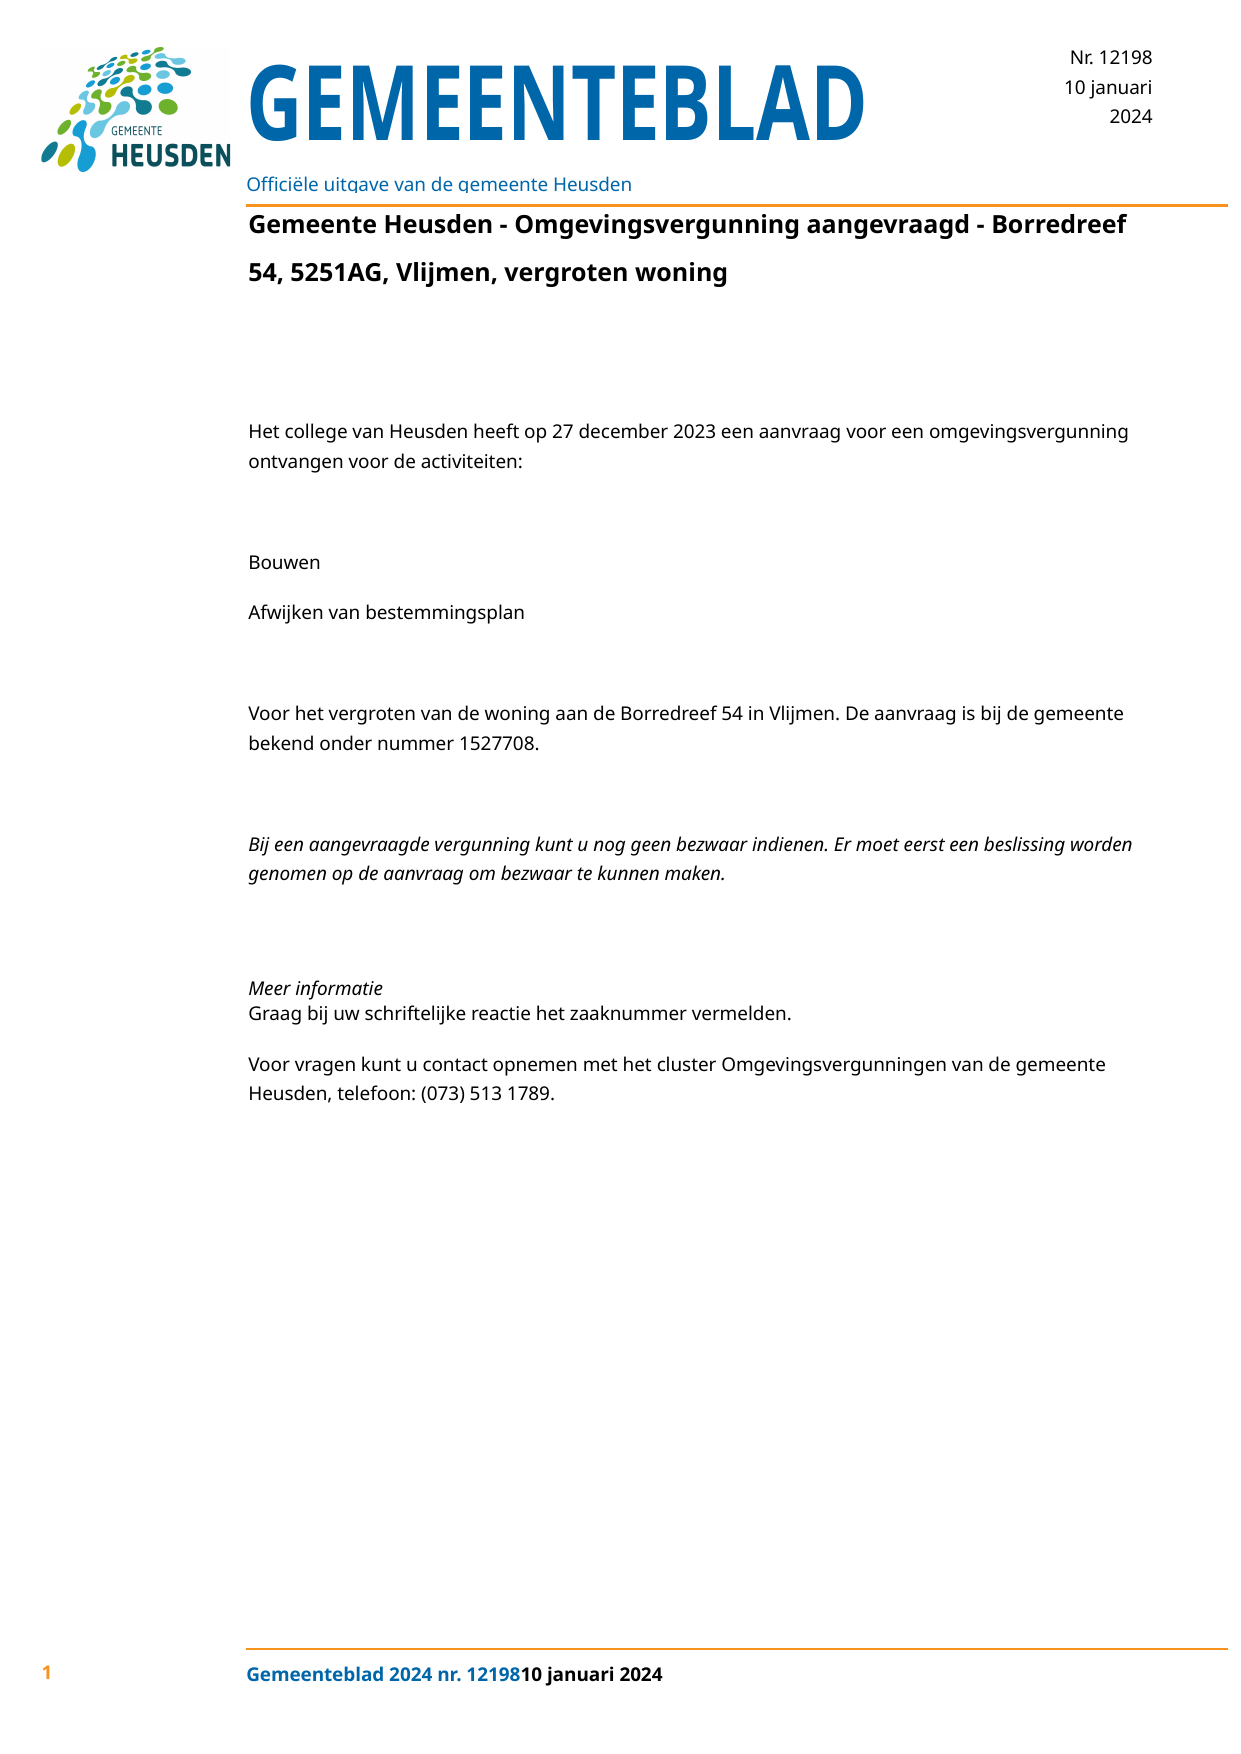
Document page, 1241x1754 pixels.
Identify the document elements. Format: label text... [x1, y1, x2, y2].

text Graag bij uw schriftelijke reactie het zaaknummer vermelden. [248, 1001, 1152, 1026]
text Afwijken van bestemmingsplan [248, 599, 1152, 625]
text Gemeente Heusden - Omgevingsvergunning aangevraagd - Borredreef 54, 5251AG, Vlijmen, vergroten woning [248, 207, 1152, 288]
text Voor vragen kunt u contact opnemen met het cluster Omgevingsvergunningen van de gemeente Heusden, telefoon: (073) 513 1789. [248, 1051, 1152, 1106]
picture [41, 47, 231, 172]
text Bij een aangevraagde vergunning kunt u nog geen bezwaar indienen. Er moet eerst een beslissing worden genomen op de aanvraag om bezwaar te kunnen maken. [248, 831, 1152, 886]
text Het college van Heusden heeft op 27 december 2023 een aanvraag voor een omgevingsvergunning ontvangen voor de activiteiten: [248, 419, 1152, 474]
text Voor het vergroten van de woning aan de Borredreef 54 in Vlijmen. De aanvraag is bij de gemeente bekend onder nummer 1527708. [248, 700, 1152, 756]
text Meer informatie [248, 975, 1152, 1001]
text Bouwen [248, 549, 1152, 575]
